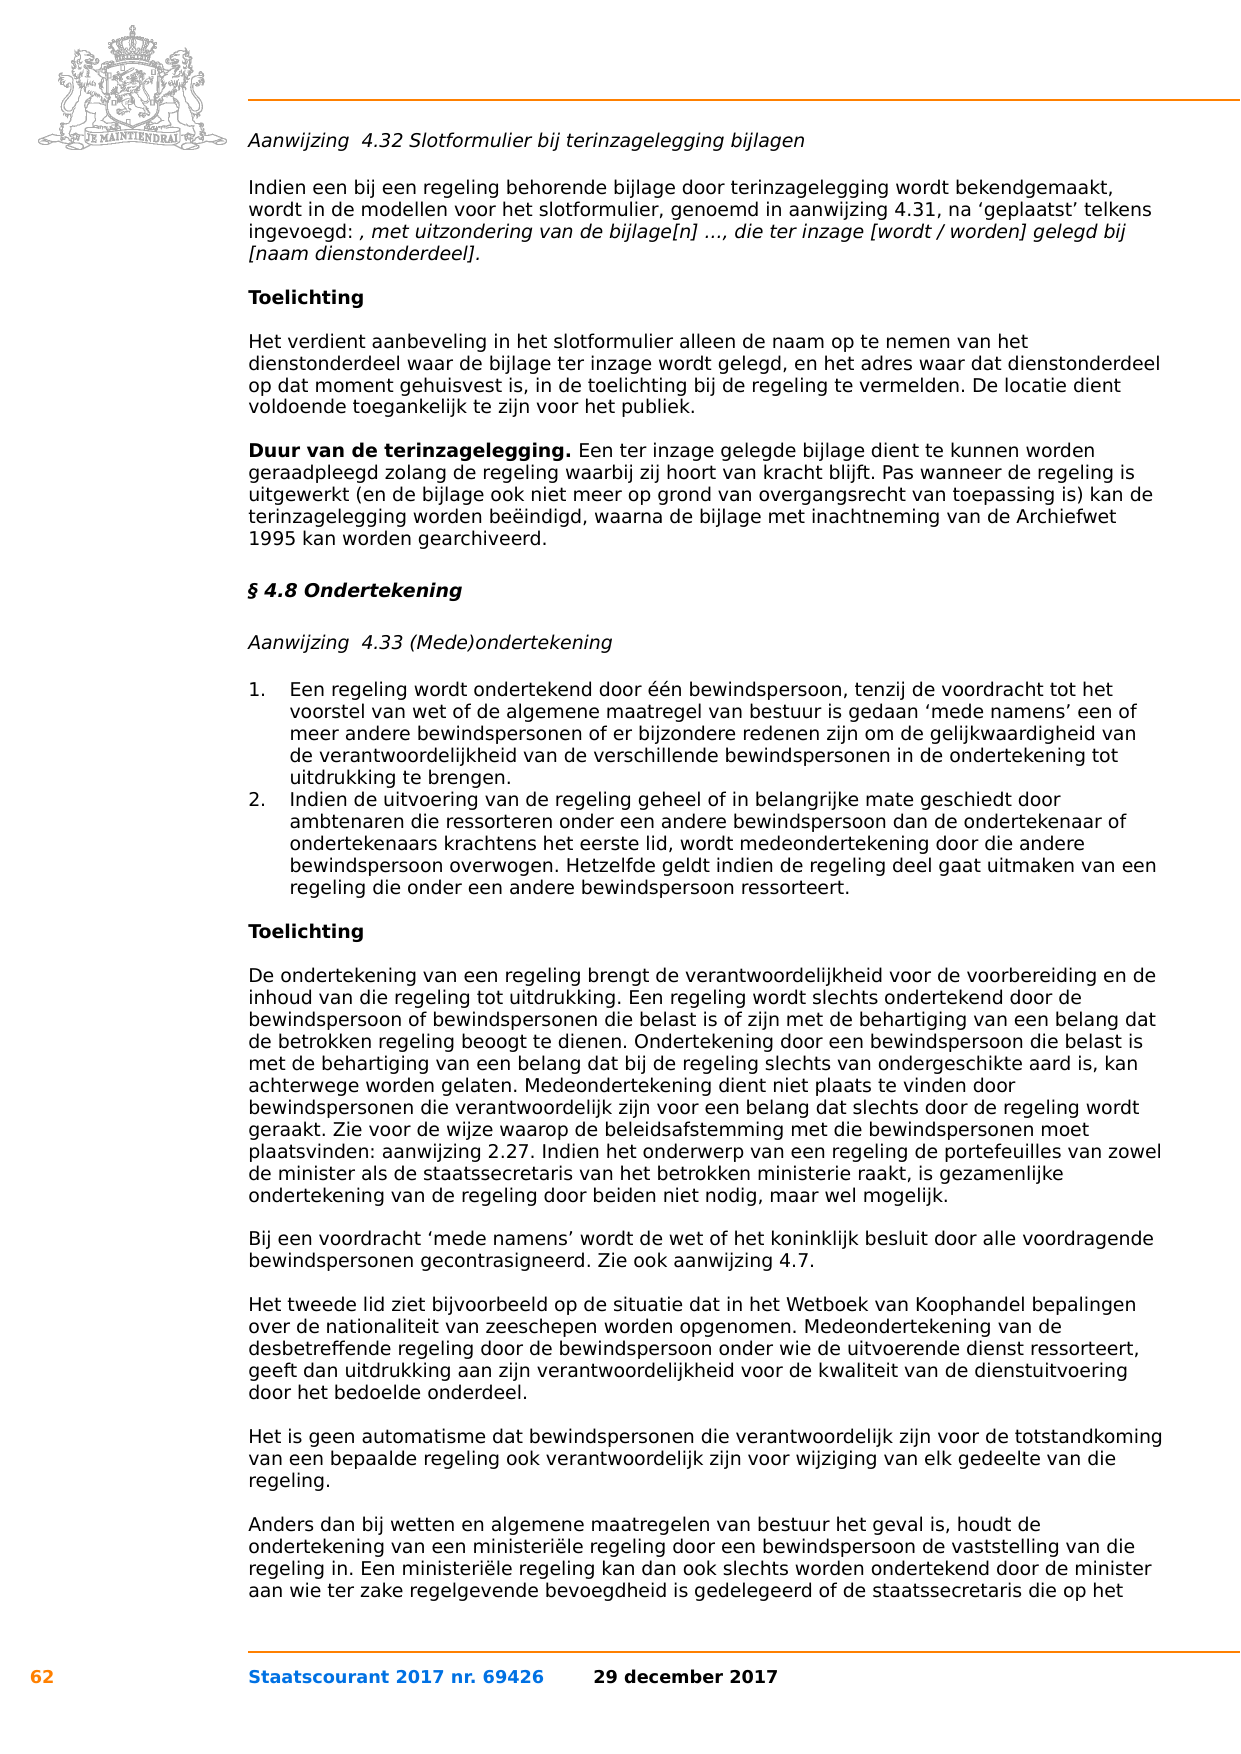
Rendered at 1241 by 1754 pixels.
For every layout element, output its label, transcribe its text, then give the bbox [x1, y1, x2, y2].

text 2. Indien de uitvoering van de regeling geheel of in belangrijke mate geschiedt door ambtenaren die ressorteren onder een andere bewindspersoon dan de ondertekenaar of ondertekenaars krachtens het eerste lid, wordt medeondertekening door die andere bewindspersoon overwogen. Hetzelfde geldt indien de regeling deel gaat uitmaken van een regeling die onder een andere bewindspersoon ressorteert. [248, 789, 1163, 899]
text Indien een bij een regeling behorende bijlage door terinzagelegging wordt bekendgemaakt, wordt in de modellen voor het slotformulier, genoemd in aanwijzing 4.31, na ‘geplaatst’ telkens ingevoegd: , met uitzondering van de bijlage[n] ..., die ter inzage [wordt / worden] gelegd bij [naam dienstonderdeel]. [248, 177, 1163, 265]
text Duur van de terinzagelegging. Een ter inzage gelegde bijlage dient te kunnen worden geraadpleegd zolang de regeling waarbij zij hoort van kracht blijft. Pas wanneer de regeling is uitgewerkt (en de bijlage ook niet meer op grond van overgangsrecht van toepassing is) kan de terinzagelegging worden beëindigd, waarna de bijlage met inachtneming van de Archiefwet 1995 kan worden gearchiveerd. [248, 440, 1163, 550]
picture [38, 25, 227, 150]
subtitle Aanwijzing 4.32 Slotformulier bij terinzagelegging bijlagen [248, 130, 1163, 152]
text Het tweede lid ziet bijvoorbeeld op de situatie dat in het Wetboek van Koophandel bepalingen over de nationaliteit van zeeschepen worden opgenomen. Medeondertekening van de desbetreffende regeling door de bewindspersoon onder wie de uitvoerende dienst ressorteert, geeft dan uitdrukking aan zijn verantwoordelijkheid voor de kwaliteit van de dienstuitvoering door het bedoelde onderdeel. [248, 1294, 1163, 1404]
text De ondertekening van een regeling brengt de verantwoordelijkheid voor de voorbereiding en de inhoud van die regeling tot uitdrukking. Een regeling wordt slechts ondertekend door de bewindspersoon of bewindspersonen die belast is of zijn met de behartiging van een belang dat de betrokken regeling beoogt te dienen. Ondertekening door een bewindspersoon die belast is met de behartiging van een belang dat bij de regeling slechts van ondergeschikte aard is, kan achterwege worden gelaten. Medeondertekening dient niet plaats te vinden door bewindspersonen die verantwoordelijk zijn voor een belang dat slechts door de regeling wordt geraakt. Zie voor de wijze waarop de beleidsafstemming met die bewindspersonen moet plaatsvinden: aanwijzing 2.27. Indien het onderwerp van een regeling de portefeuilles van zowel de minister als de staatssecretaris van het betrokken ministerie raakt, is gezamenlijke ondertekening van de regeling door beiden niet nodig, maar wel mogelijk. [248, 965, 1163, 1206]
text Bij een voordracht ‘mede namens’ wordt de wet of het koninklijk besluit door alle voordragende bewindspersonen gecontrasigneerd. Zie ook aanwijzing 4.7. [248, 1228, 1163, 1272]
text Het is geen automatisme dat bewindspersonen die verantwoordelijk zijn voor de totstandkoming van een bepaalde regeling ook verantwoordelijk zijn voor wijziging van elk gedeelte van die regeling. [248, 1426, 1163, 1492]
text Anders dan bij wetten en algemene maatregelen van bestuur het geval is, houdt de ondertekening van een ministeriële regeling door een bewindspersoon de vaststelling van die regeling in. Een ministeriële regeling kan dan ook slechts worden ondertekend door de minister aan wie ter zake regelgevende bevoegdheid is gedelegeerd of de staatssecretaris die op het [248, 1514, 1163, 1602]
subtitle § 4.8 Ondertekening [248, 580, 1163, 602]
text 1. Een regeling wordt ondertekend door één bewindspersoon, tenzij de voordracht tot het voorstel van wet of de algemene maatregel van bestuur is gedaan ‘mede namens’ een of meer andere bewindspersonen of er bijzondere redenen zijn om de gelijkwaardigheid van de verantwoordelijkheid van de verschillende bewindspersonen in de ondertekening tot uitdrukking te brengen. [248, 679, 1163, 789]
text Het verdient aanbeveling in het slotformulier alleen de naam op te nemen van het dienstonderdeel waar de bijlage ter inzage wordt gelegd, en het adres waar dat dienstonderdeel op dat moment gehuisvest is, in de toelichting bij de regeling te vermelden. De locatie dient voldoende toegankelijk te zijn voor het publiek. [248, 331, 1163, 418]
subtitle Toelichting [248, 921, 1163, 943]
subtitle Aanwijzing 4.33 (Mede)ondertekening [248, 632, 1163, 654]
subtitle Toelichting [248, 287, 1163, 309]
